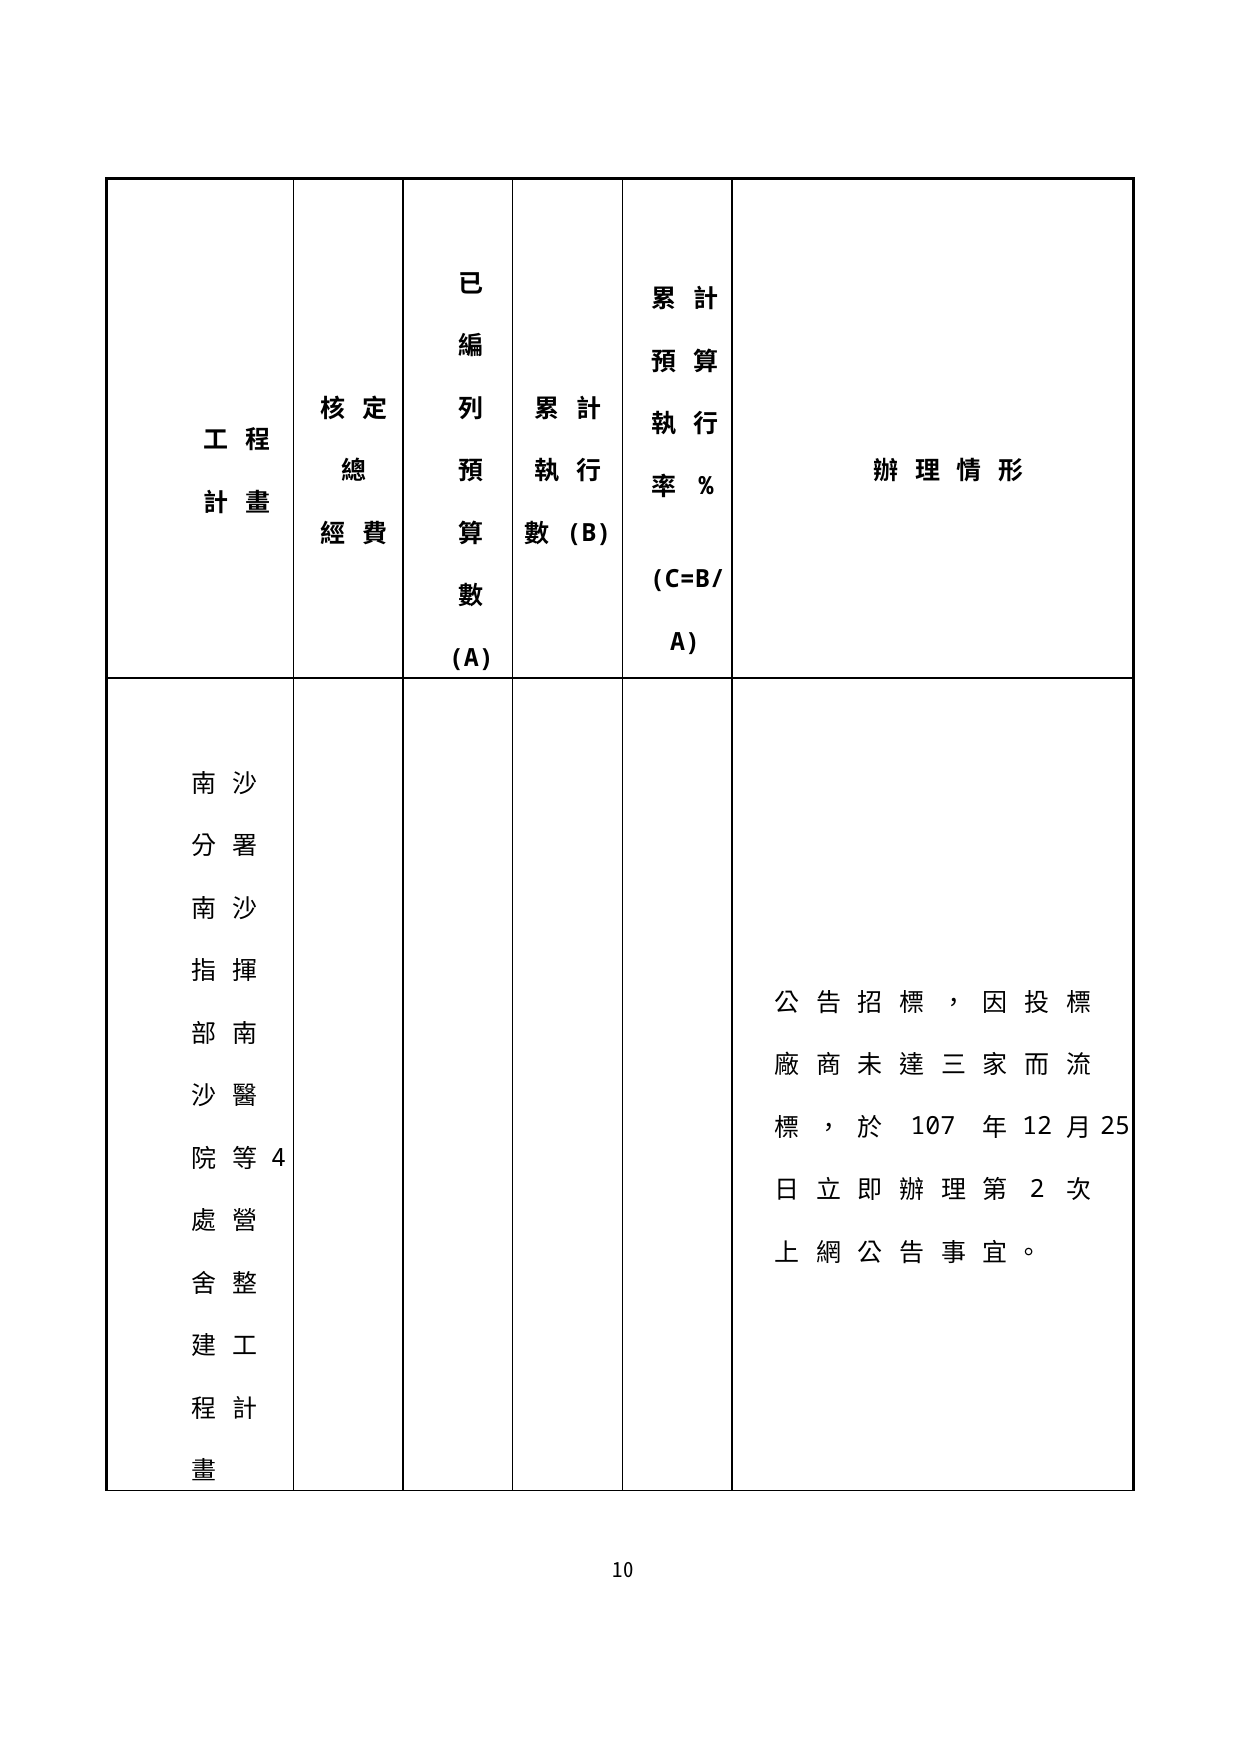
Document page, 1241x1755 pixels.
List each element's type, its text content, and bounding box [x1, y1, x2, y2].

table_header 累計預算執行率% (C=B/A) [623, 180, 731, 677]
table_cell 公告招標，因投標廠商未達三家而流標，於107年12月25日立即辦理第2次上網公告事宜。 [733, 679, 1132, 1490]
table_header 累計執行數(B) [513, 180, 622, 677]
table_header 已編列預算數(A) [404, 180, 512, 677]
table_cell [623, 679, 731, 1490]
table_cell [294, 679, 402, 1490]
table_cell [404, 679, 512, 1490]
table_cell 南沙分署南沙指揮部南沙醫院等4處營舍整建工程計畫 [108, 679, 293, 1490]
table_header 核定總 經費 [294, 180, 402, 677]
table_header 辦理情形 [733, 180, 1132, 677]
table_header 工程計畫 [108, 180, 293, 677]
table_cell [513, 679, 622, 1490]
